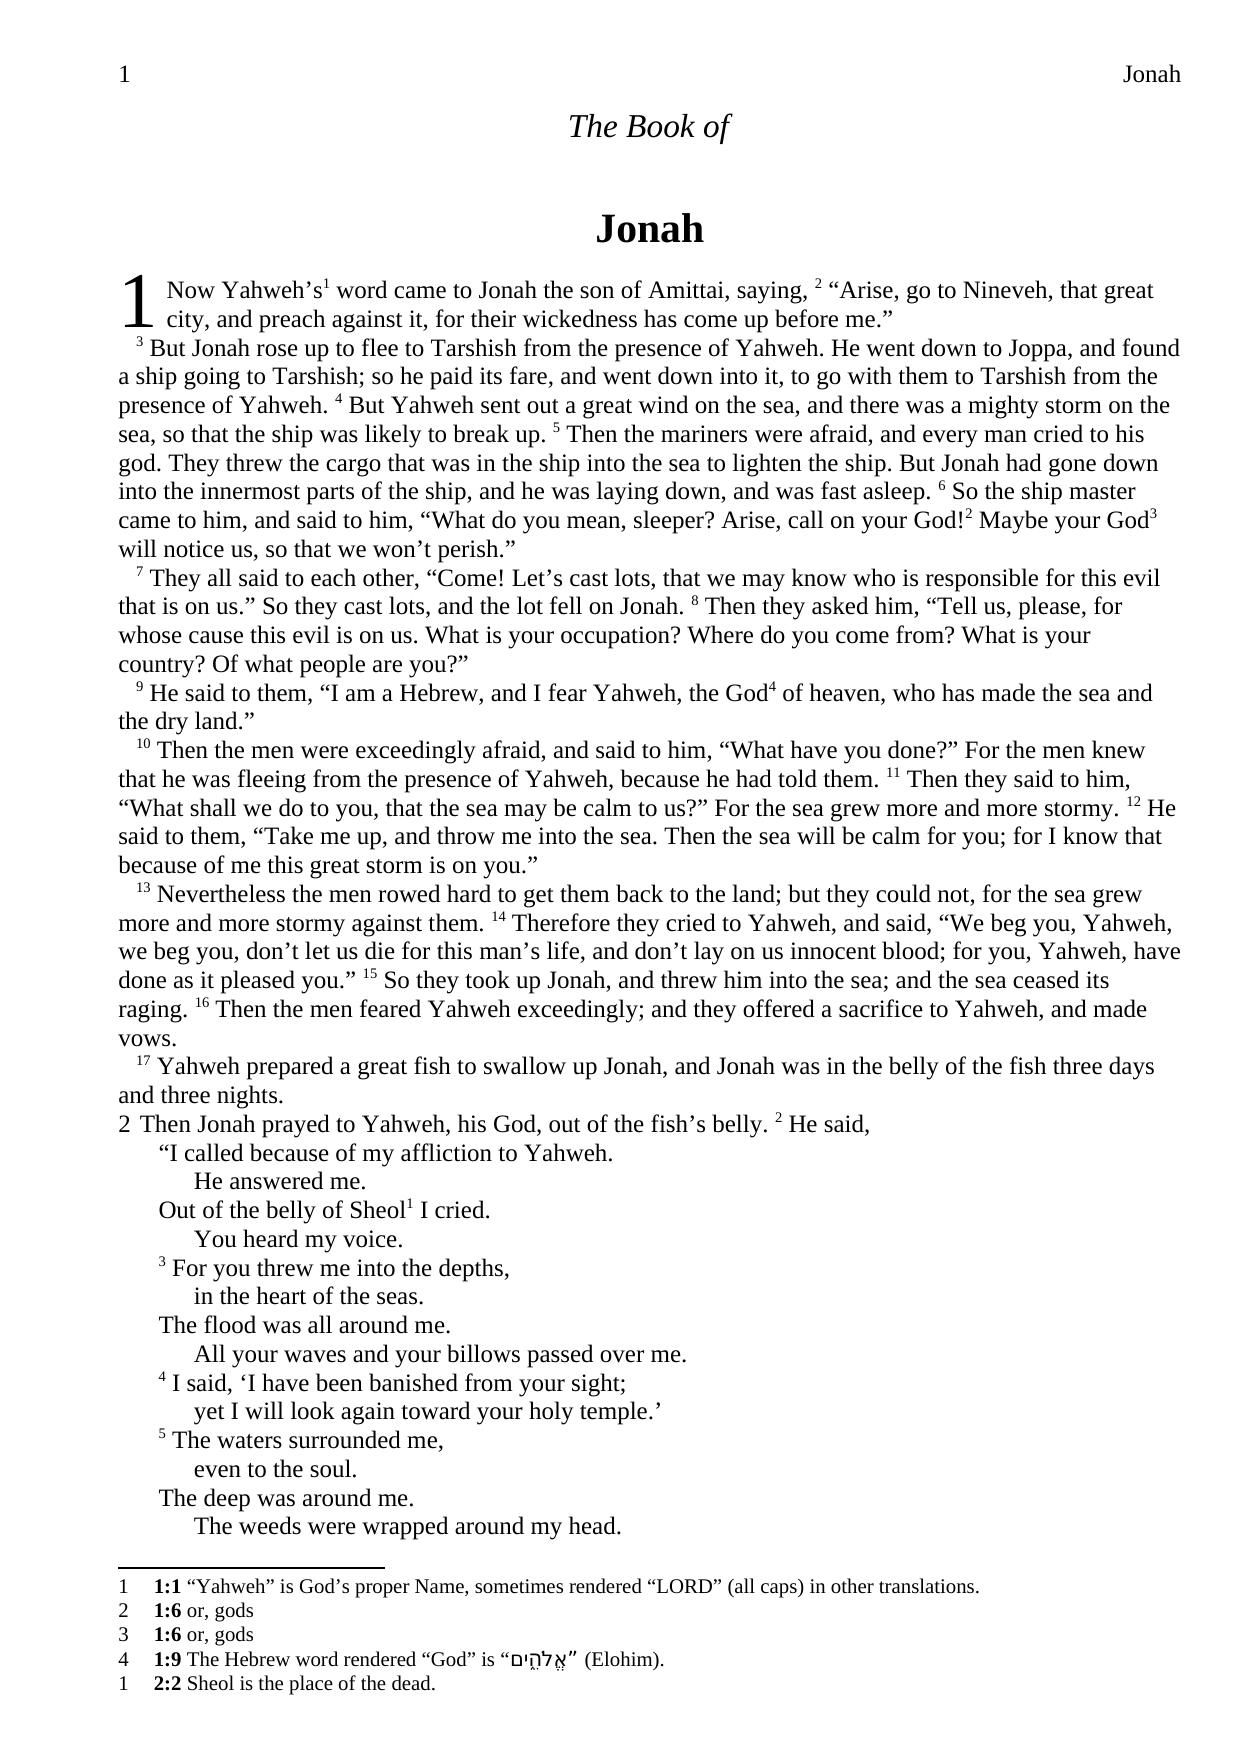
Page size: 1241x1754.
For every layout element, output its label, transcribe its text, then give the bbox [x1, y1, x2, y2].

text 13 Nevertheless the men rowed hard to get them back to the land; but they could not, for the sea grew more and more stormy against them. 14 Therefore they cried to Yahweh, and said, “We beg you, Yahweh, we beg you, don’t let us die for this man’s life, and don’t lay on us innocent blood; for you, Yahweh, have done as it pleased you.” 15 So they took up Jonah, and threw him into the sea; and the sea ceased its raging. 16 Then the men feared Yahweh exceedingly; and they offered a sacrifice to Yahweh, and made vows. [118, 879, 1181, 1051]
text even to the soul. [194, 1454, 1181, 1483]
text in the heart of the seas. [194, 1281, 1181, 1310]
text yet I will look again toward your holy temple.’ [194, 1396, 1181, 1425]
text The weeds were wrapped around my head. [194, 1511, 1181, 1540]
text The flood was all around me. [158, 1310, 1181, 1339]
text 3 For you threw me into the depths, [158, 1253, 1181, 1281]
text The Book of [118, 106, 1181, 144]
text 17 Yahweh prepared a great fish to swallow up Jonah, and Jonah was in the belly of the fish three days and three nights. [118, 1051, 1181, 1109]
text 1:6 or, gods [118, 1622, 1181, 1646]
text Jonah [118, 204, 1181, 252]
text 7 They all said to each other, “Come! Let’s cast lots, that we may know who is responsible for this evil that is on us.” So they cast lots, and the lot fell on Jonah. 8 Then they asked him, “Tell us, please, for whose cause this evil is on us. What is your occupation? Where do you come from? What is your country? Of what people are you?” [118, 563, 1181, 678]
text 10 Then the men were exceedingly afraid, and said to him, “What have you done?” For the men knew that he was fleeing from the presence of Yahweh, because he had told them. 11 Then they said to him, “What shall we do to you, that the sea may be calm to us?” For the sea grew more and more stormy. 12 He said to them, “Take me up, and throw me into the sea. Then the sea will be calm for you; for I know that because of me this great storm is on you.” [118, 735, 1181, 879]
text 2:2 Sheol is the place of the dead. [118, 1671, 1181, 1695]
text You heard my voice. [194, 1224, 1181, 1253]
text “I called because of my affliction to Yahweh. [158, 1138, 1181, 1166]
text All your waves and your billows passed over me. [194, 1339, 1181, 1368]
text 1:9 The Hebrew word rendered “God” is “אֱלֹהִ֑ים” (Elohim). [118, 1646, 1181, 1671]
text 5 The waters surrounded me, [158, 1425, 1181, 1454]
text 1Now Yahweh’s word came to Jonah the son of Amittai, saying, 2 “Arise, go to Nineveh, that great city, and preach against it, for their wickedness has come up before me.” [118, 275, 1181, 333]
text 1:1 “Yahweh” is God’s proper Name, sometimes rendered “LORD” (all caps) in other translations. [118, 1574, 1181, 1598]
text Out of the belly of Sheol I cried. [158, 1195, 1181, 1224]
text 1:6 or, gods [118, 1598, 1181, 1622]
text He answered me. [194, 1166, 1181, 1195]
text 3 But Jonah rose up to flee to Tarshish from the presence of Yahweh. He went down to Joppa, and found a ship going to Tarshish; so he paid its fare, and went down into it, to go with them to Tarshish from the presence of Yahweh. 4 But Yahweh sent out a great wind on the sea, and there was a mighty storm on the sea, so that the ship was likely to break up. 5 Then the mariners were afraid, and every man cried to his god. They threw the cargo that was in the ship into the sea to lighten the ship. But Jonah had gone down into the innermost parts of the ship, and he was laying down, and was fast asleep. 6 So the ship master came to him, and said to him, “What do you mean, sleeper? Arise, call on your God! Maybe your God will notice us, so that we won’t perish.” [118, 333, 1181, 563]
text 4 I said, ‘I have been banished from your sight; [158, 1368, 1181, 1396]
text 2Then Jonah prayed to Yahweh, his God, out of the fish’s belly. 2 He said, [118, 1109, 1181, 1138]
text 9 He said to them, “I am a Hebrew, and I fear Yahweh, the God of heaven, who has made the sea and the dry land.” [118, 678, 1181, 735]
text The deep was around me. [158, 1483, 1181, 1511]
